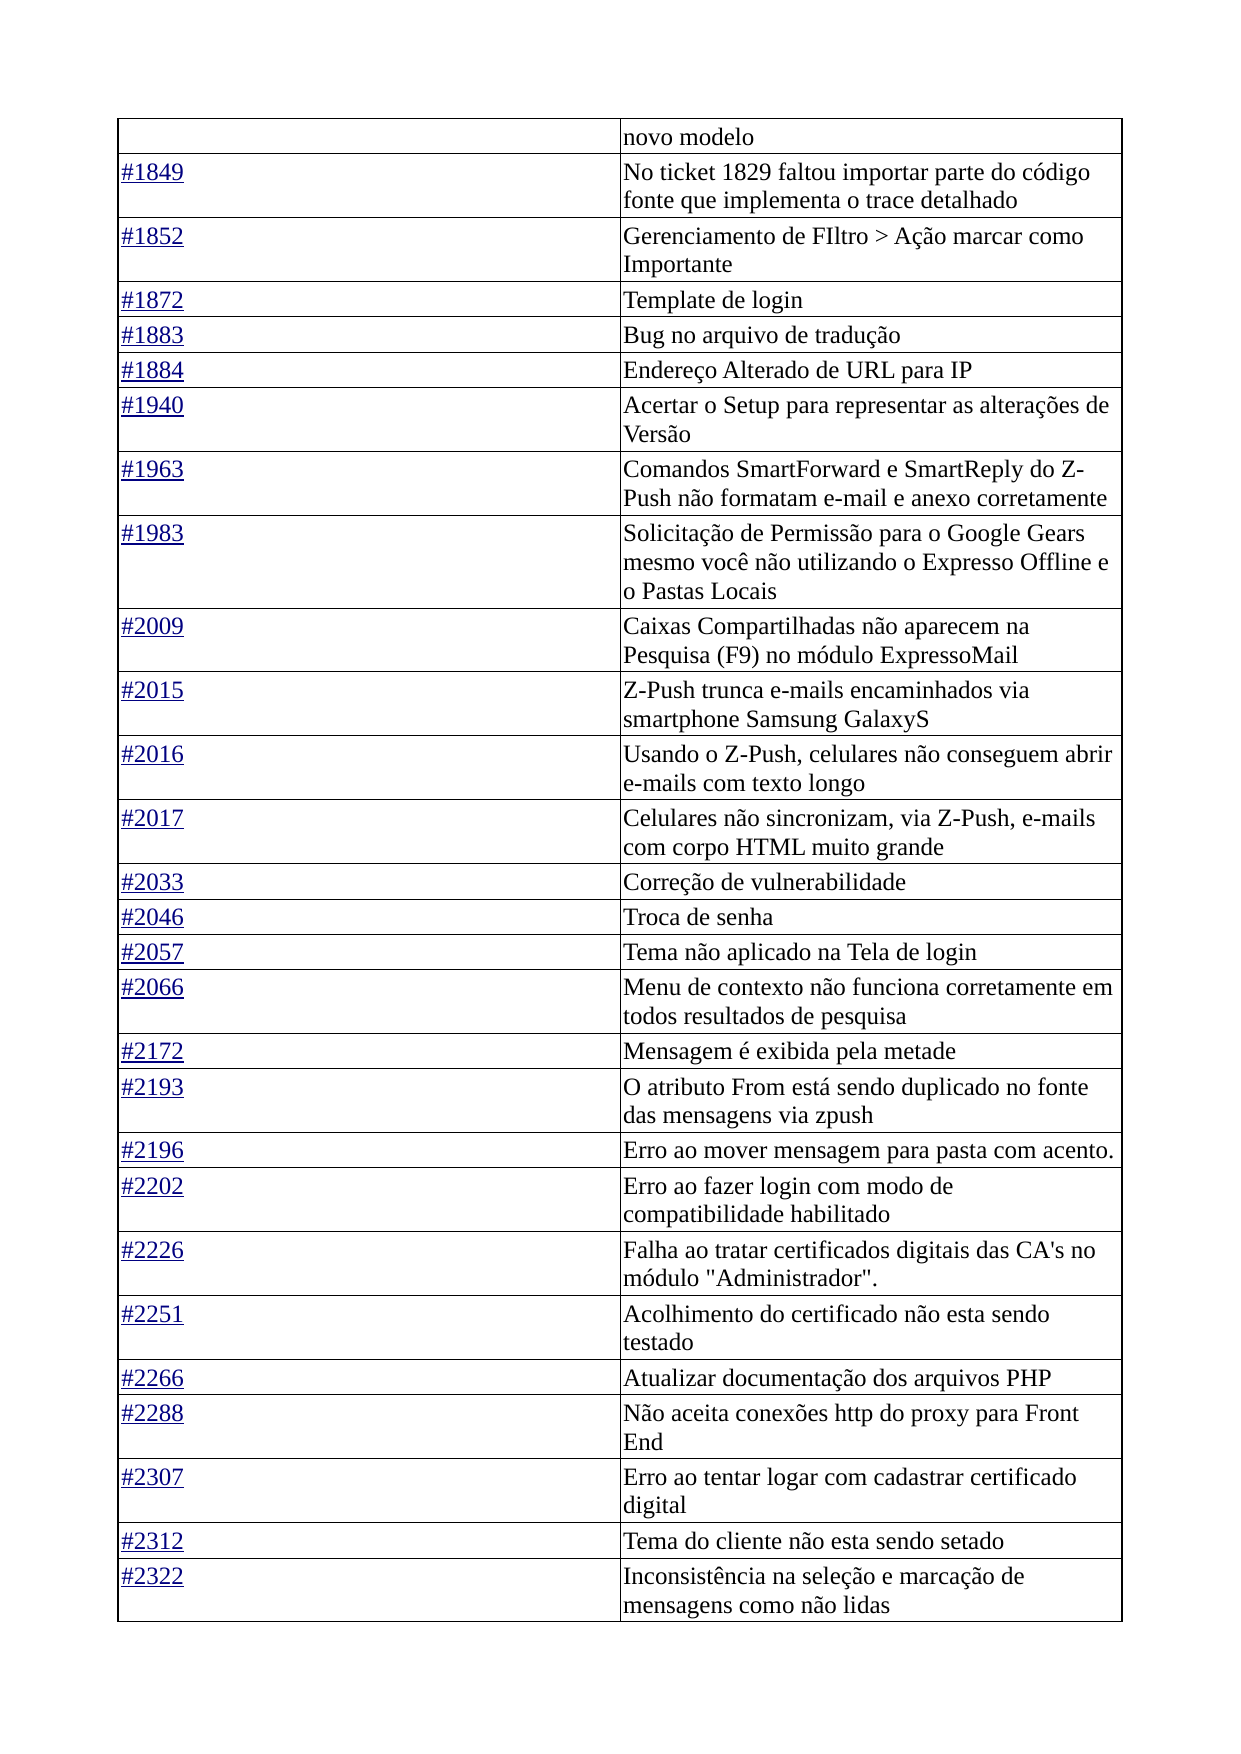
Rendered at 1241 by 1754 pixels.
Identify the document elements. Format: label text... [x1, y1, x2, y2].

table_cell O atributo From está sendo duplicado no fonte das mensagens via zpush [621, 1069, 1121, 1132]
table_cell #2193 [119, 1069, 620, 1132]
table_cell #2015 [119, 672, 620, 735]
table_cell #2322 [119, 1559, 620, 1621]
table_cell #2172 [119, 1034, 620, 1068]
table_cell #2251 [119, 1296, 620, 1359]
table_cell #1849 [119, 154, 620, 217]
table_cell #1963 [119, 452, 620, 515]
table_cell #2226 [119, 1232, 620, 1295]
table_cell Mensagem é exibida pela metade [621, 1034, 1121, 1068]
table_cell #2017 [119, 800, 620, 863]
table_cell Acertar o Setup para representar as alterações de Versão [621, 388, 1121, 451]
table_cell Troca de senha [621, 900, 1121, 934]
table_cell #1872 [119, 282, 620, 316]
table_cell Z-Push trunca e-mails encaminhados via smartphone Samsung GalaxyS [621, 672, 1121, 735]
table_cell Celulares não sincronizam, via Z-Push, e-mails com corpo HTML muito grande [621, 800, 1121, 863]
table_cell novo modelo [621, 119, 1121, 153]
table_cell #2033 [119, 864, 620, 898]
table_cell #1940 [119, 388, 620, 451]
table_cell #2288 [119, 1395, 620, 1458]
table_cell #2312 [119, 1523, 620, 1557]
table_cell Inconsistência na seleção e marcação de mensagens como não lidas [621, 1559, 1121, 1621]
table_cell Falha ao tratar certificados digitais das CA's no módulo "Administrador". [621, 1232, 1121, 1295]
table_cell No ticket 1829 faltou importar parte do código fonte que implementa o trace detalhado [621, 154, 1121, 217]
table_cell Bug no arquivo de tradução [621, 317, 1121, 352]
table_cell Caixas Compartilhadas não aparecem na Pesquisa (F9) no módulo ExpressoMail [621, 609, 1121, 671]
table_cell Template de login [621, 282, 1121, 316]
table_cell Correção de vulnerabilidade [621, 864, 1121, 898]
table_cell Solicitação de Permissão para o Google Gears mesmo você não utilizando o Expresso Offline e o Pastas Locais [621, 516, 1121, 607]
table_cell Atualizar documentação dos arquivos PHP [621, 1360, 1121, 1394]
table_cell Usando o Z-Push, celulares não conseguem abrir e-mails com texto longo [621, 736, 1121, 799]
table_cell #1852 [119, 218, 620, 281]
table_cell #2202 [119, 1168, 620, 1231]
table_cell #2046 [119, 900, 620, 934]
table_cell #2196 [119, 1133, 620, 1167]
table_cell [119, 119, 620, 153]
table_cell #2266 [119, 1360, 620, 1394]
table_cell Gerenciamento de FIltro > Ação marcar como Importante [621, 218, 1121, 281]
table_cell Erro ao fazer login com modo de compatibilidade habilitado [621, 1168, 1121, 1231]
table_cell #2057 [119, 935, 620, 969]
table_cell Erro ao mover mensagem para pasta com acento. [621, 1133, 1121, 1167]
table_cell #2307 [119, 1459, 620, 1522]
table_cell Acolhimento do certificado não esta sendo testado [621, 1296, 1121, 1359]
table_cell #2016 [119, 736, 620, 799]
table_cell #1983 [119, 516, 620, 607]
table_cell #2066 [119, 970, 620, 1033]
table_cell Erro ao tentar logar com cadastrar certificado digital [621, 1459, 1121, 1522]
table_cell #1883 [119, 317, 620, 352]
table_cell Não aceita conexões http do proxy para Front End [621, 1395, 1121, 1458]
table_cell Menu de contexto não funciona corretamente em todos resultados de pesquisa [621, 970, 1121, 1033]
table_cell Tema não aplicado na Tela de login [621, 935, 1121, 969]
table_cell Comandos SmartForward e SmartReply do Z-Push não formatam e-mail e anexo corretamente [621, 452, 1121, 515]
table_cell #1884 [119, 353, 620, 387]
table_cell Endereço Alterado de URL para IP [621, 353, 1121, 387]
table_cell #2009 [119, 609, 620, 671]
table_cell Tema do cliente não esta sendo setado [621, 1523, 1121, 1557]
